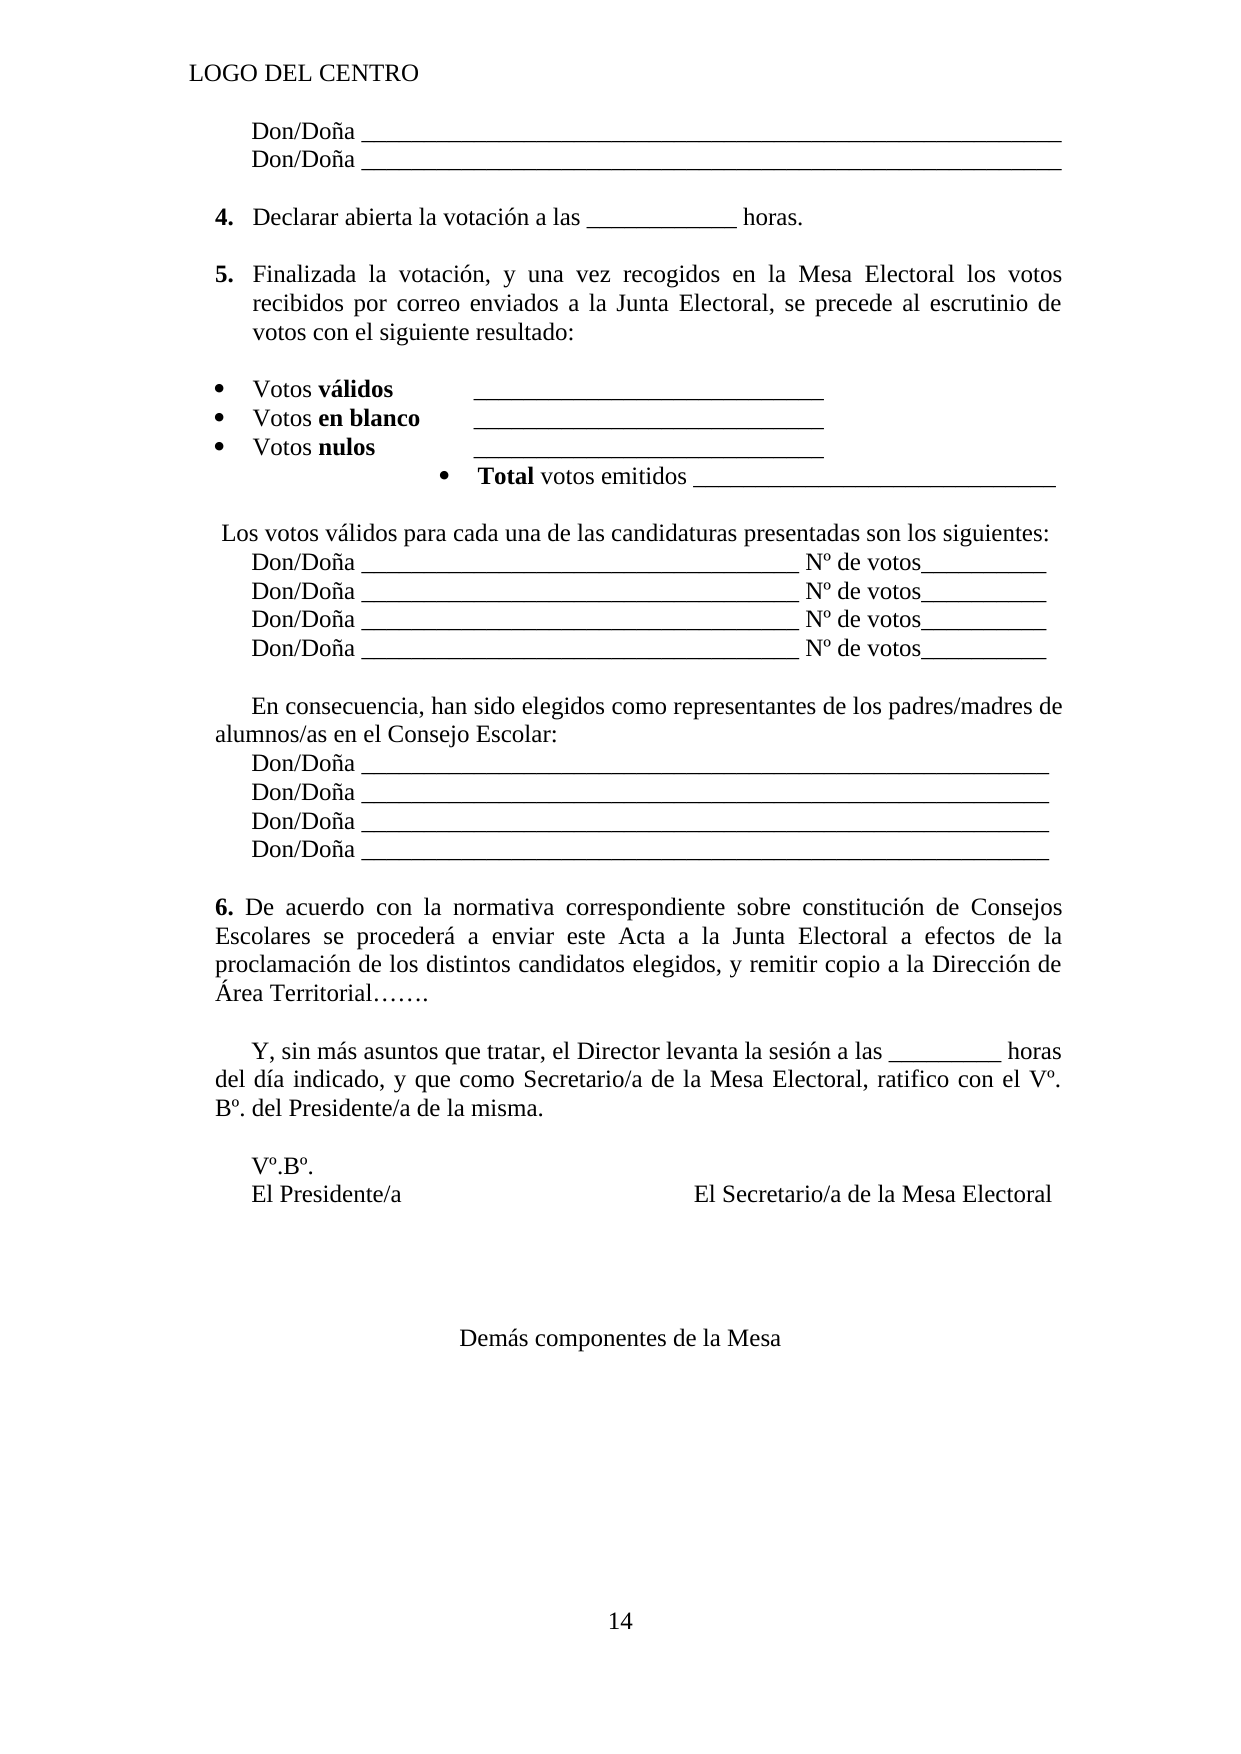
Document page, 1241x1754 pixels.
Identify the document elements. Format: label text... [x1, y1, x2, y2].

text Don/Doña _______________________________________________________ [251, 777, 1063, 806]
text Don/Doña ________________________________________________________ [251, 116, 1063, 144]
list Declarar abierta la votación a las ____________ horas. [215, 202, 1063, 231]
list Votos en blanco ____________________________ [215, 403, 1063, 432]
text Don/Doña ___________________________________ Nº de votos__________ [251, 633, 1063, 662]
list Finalizada la votación, y una vez recogidos en la Mesa Electoral los votos recibidos por correo enviados a la Junta Electoral, se precede al escrutinio de votos con el siguiente resultado: [215, 259, 1063, 346]
text Y, sin más asuntos que tratar, el Director levanta la sesión a las _________ horas del día indicado, y que como Secretario/a de la Mesa Electoral, ratifico con el Vº. Bº. del Presidente/a de la misma. [215, 1036, 1063, 1122]
text Don/Doña ___________________________________ Nº de votos__________ [251, 604, 1063, 633]
text Don/Doña ___________________________________ Nº de votos__________ [251, 547, 1063, 576]
text Don/Doña ________________________________________________________ [251, 144, 1063, 173]
text Don/Doña _______________________________________________________ [251, 748, 1063, 777]
text Vº.Bº. [177, 1151, 1063, 1179]
text Demás componentes de la Mesa [177, 1323, 1063, 1352]
text Don/Doña ___________________________________ Nº de votos__________ [251, 576, 1063, 604]
list Votos válidos ____________________________ [215, 374, 1063, 403]
text 6. De acuerdo con la normativa correspondiente sobre constitución de Consejos Escolares se procederá a enviar este Acta a la Junta Electoral a efectos de la proclamación de los distintos candidatos elegidos, y remitir copio a la Dirección de Área Territorial……. [215, 892, 1063, 1007]
text Don/Doña _______________________________________________________ [251, 834, 1063, 863]
text Los votos válidos para cada una de las candidaturas presentadas son los siguientes: [177, 518, 1063, 547]
text Don/Doña _______________________________________________________ [251, 806, 1063, 834]
list Votos nulos ____________________________ [215, 432, 1063, 461]
list Total votos emitidos _____________________________ [440, 461, 1063, 489]
text El Presidente/a El Secretario/a de la Mesa Electoral [177, 1179, 1063, 1208]
text En consecuencia, han sido elegidos como representantes de los padres/madres de alumnos/as en el Consejo Escolar: [215, 691, 1063, 748]
